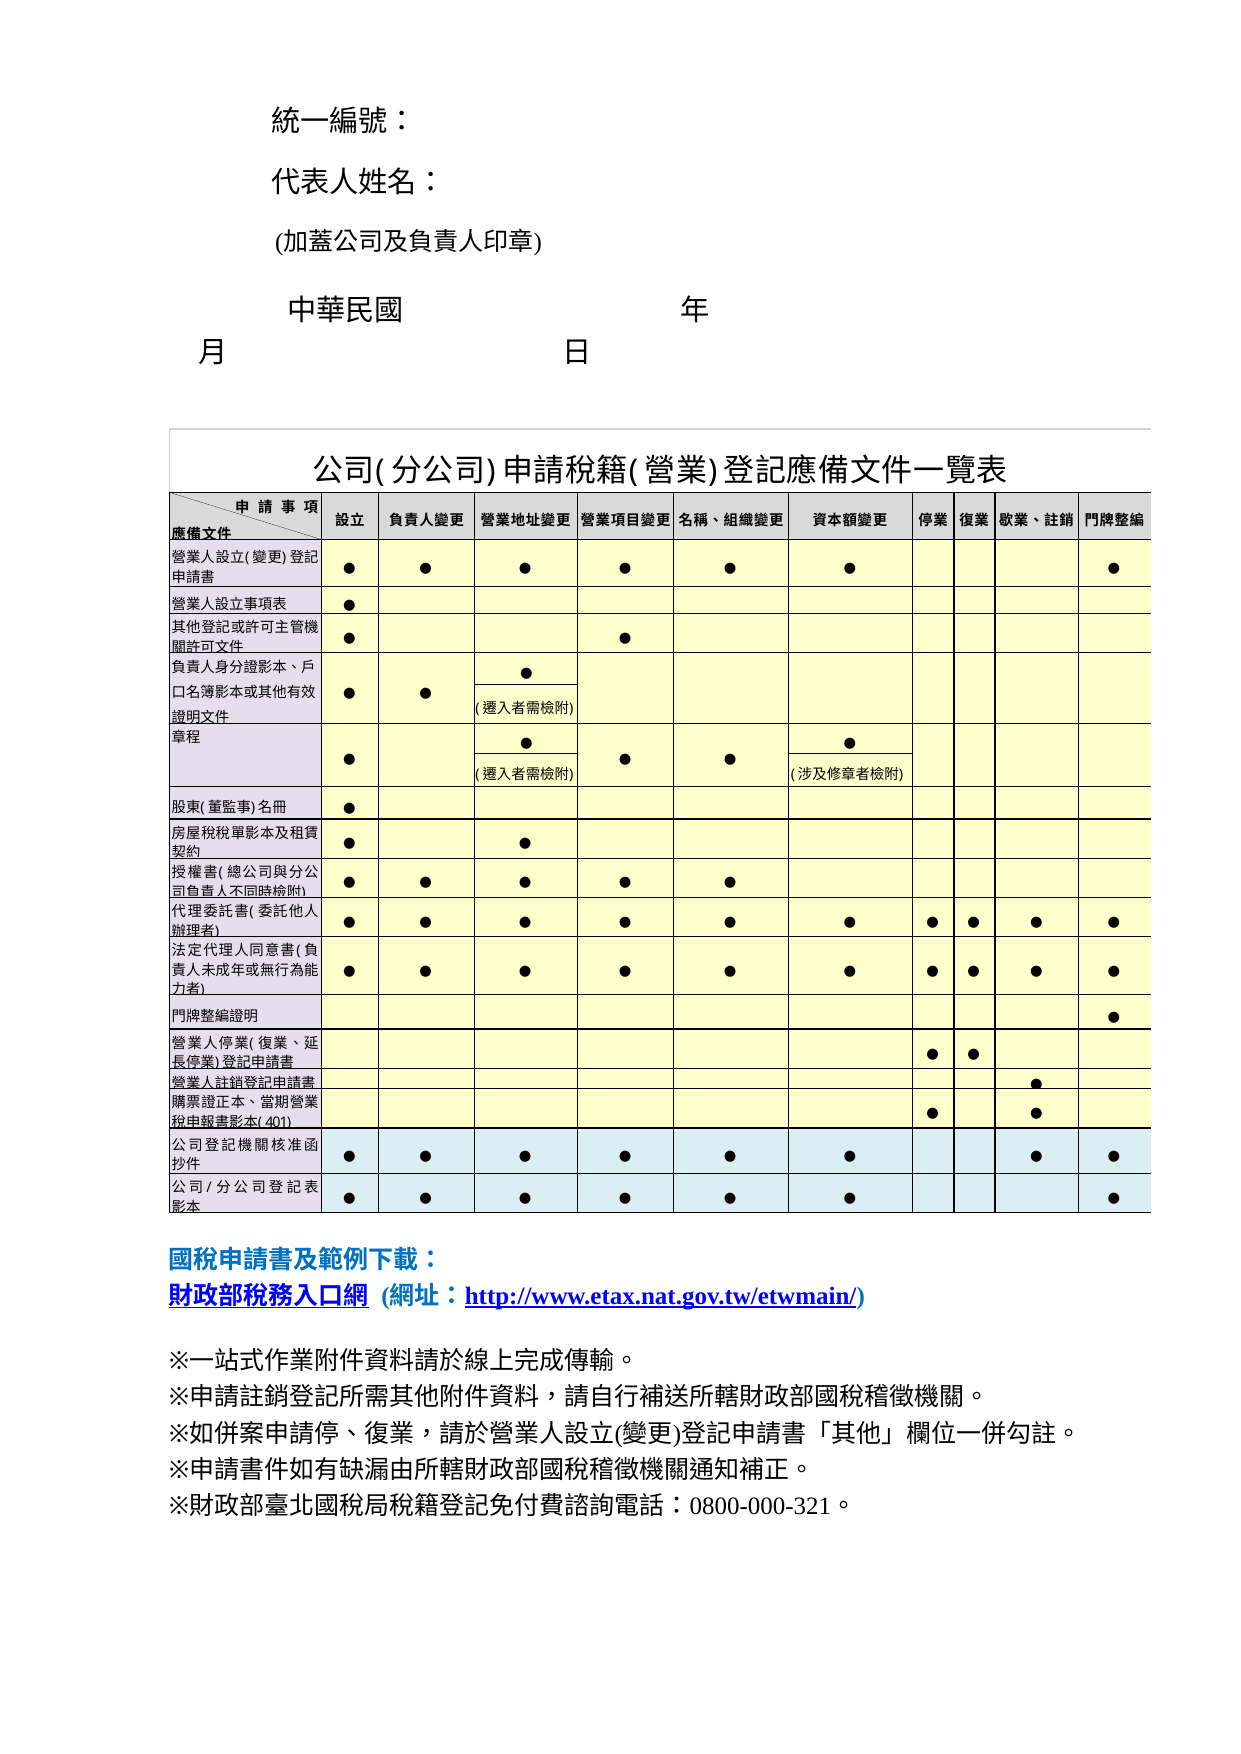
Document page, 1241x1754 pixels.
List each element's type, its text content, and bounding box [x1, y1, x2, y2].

text ※財政部臺北國稅局稅籍登記免付費諮詢電話：0800-000-321。 [169, 1486, 1125, 1522]
text 代表人姓名： [169, 158, 1125, 201]
text 統一編號： [169, 97, 1125, 139]
text (加蓋公司及負責人印章) [169, 219, 1125, 258]
text ※申請書件如有缺漏由所轄財政部國稅稽徵機關通知補正。 [169, 1449, 1125, 1486]
text ※一站式作業附件資料請於線上完成傳輸。 [169, 1341, 1125, 1377]
text 國稅申請書及範例下載： [169, 1239, 1125, 1276]
text ※如併案申請停、復業，請於營業人設立(變更)登記申請書「其他」欄位一併勾註。 [169, 1413, 1125, 1449]
text 中華民國 年 月 日 [198, 286, 1022, 371]
text 財政部稅務入口網 (網址：http://www.etax.nat.gov.tw/etwmain/) [169, 1276, 1125, 1312]
text ※申請註銷登記所需其他附件資料，請自行補送所轄財政部國稅稽徵機關。 [169, 1377, 1125, 1413]
